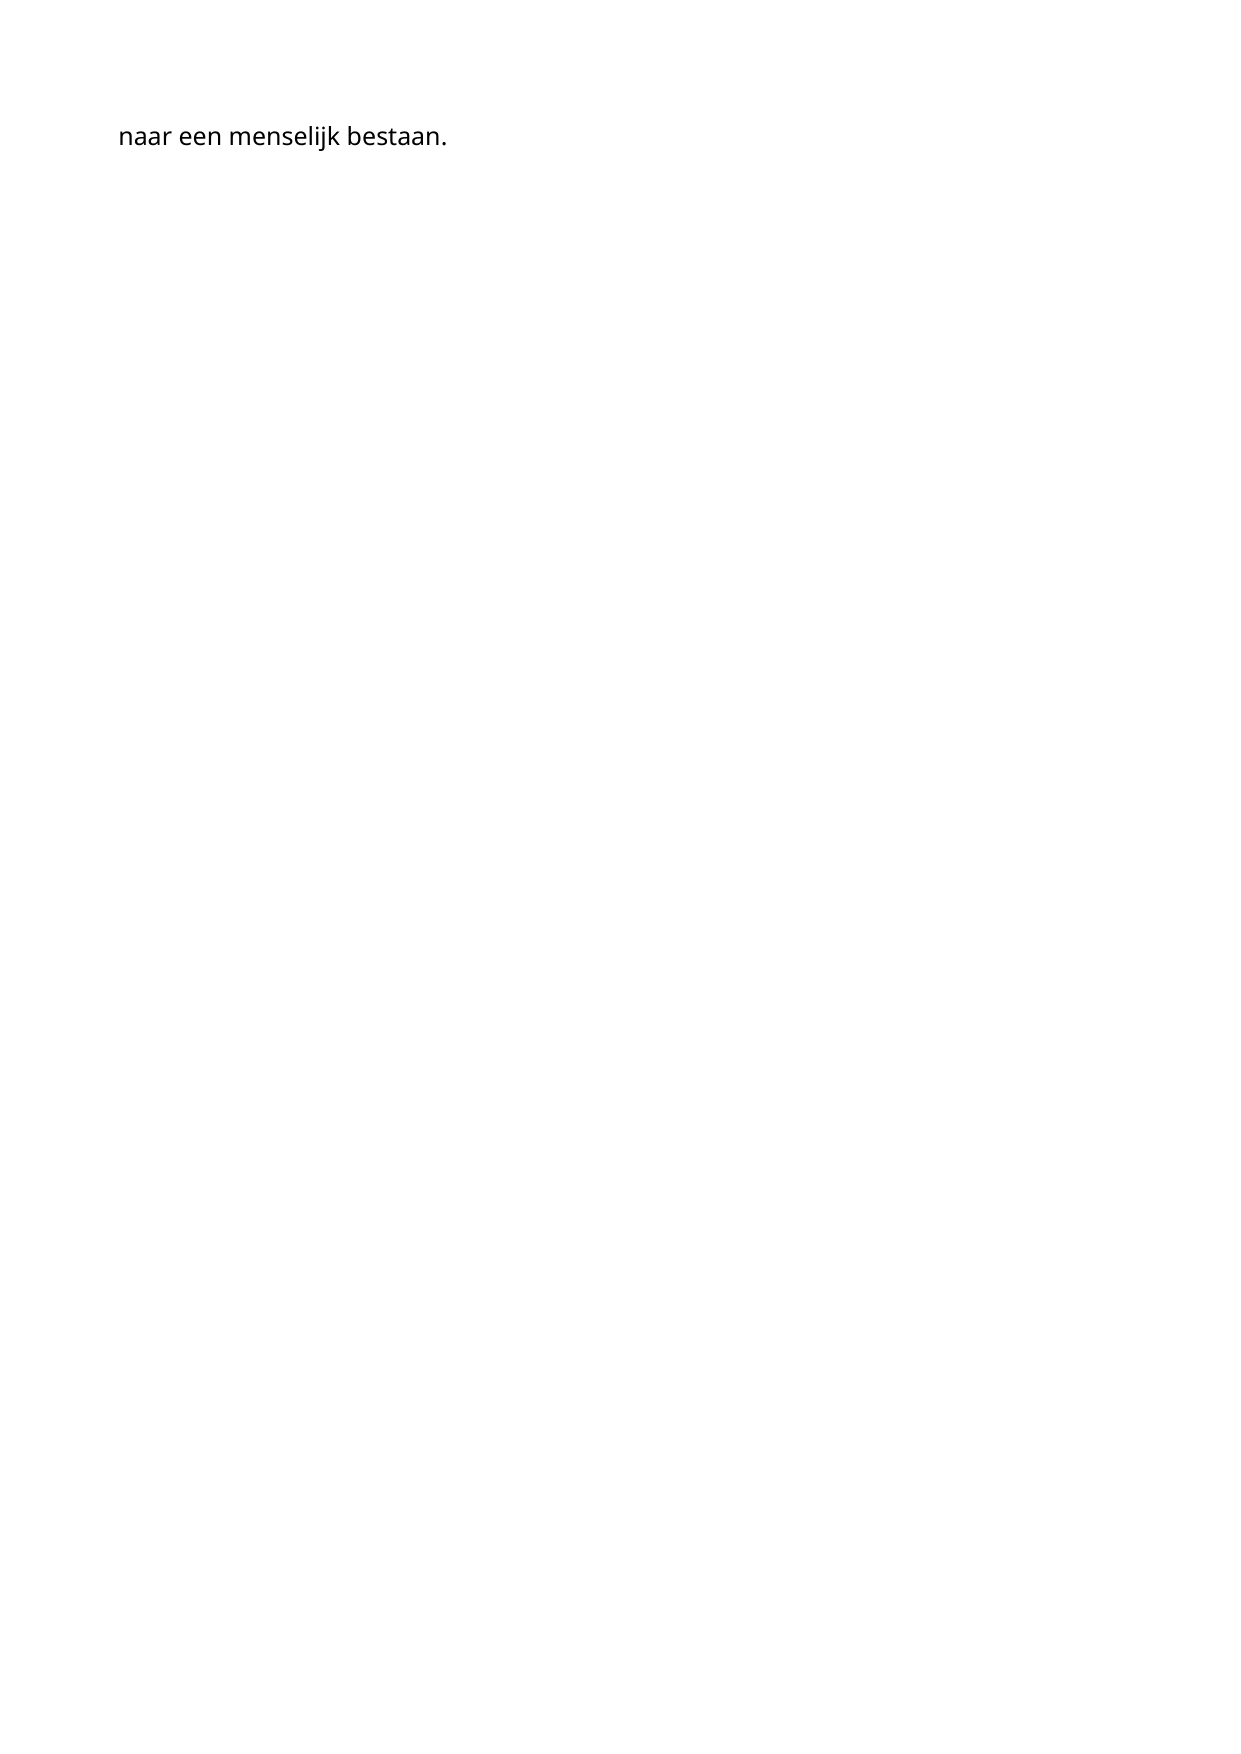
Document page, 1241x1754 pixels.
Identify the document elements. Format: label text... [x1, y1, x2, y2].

text naar een menselijk bestaan. [118, 118, 1122, 152]
